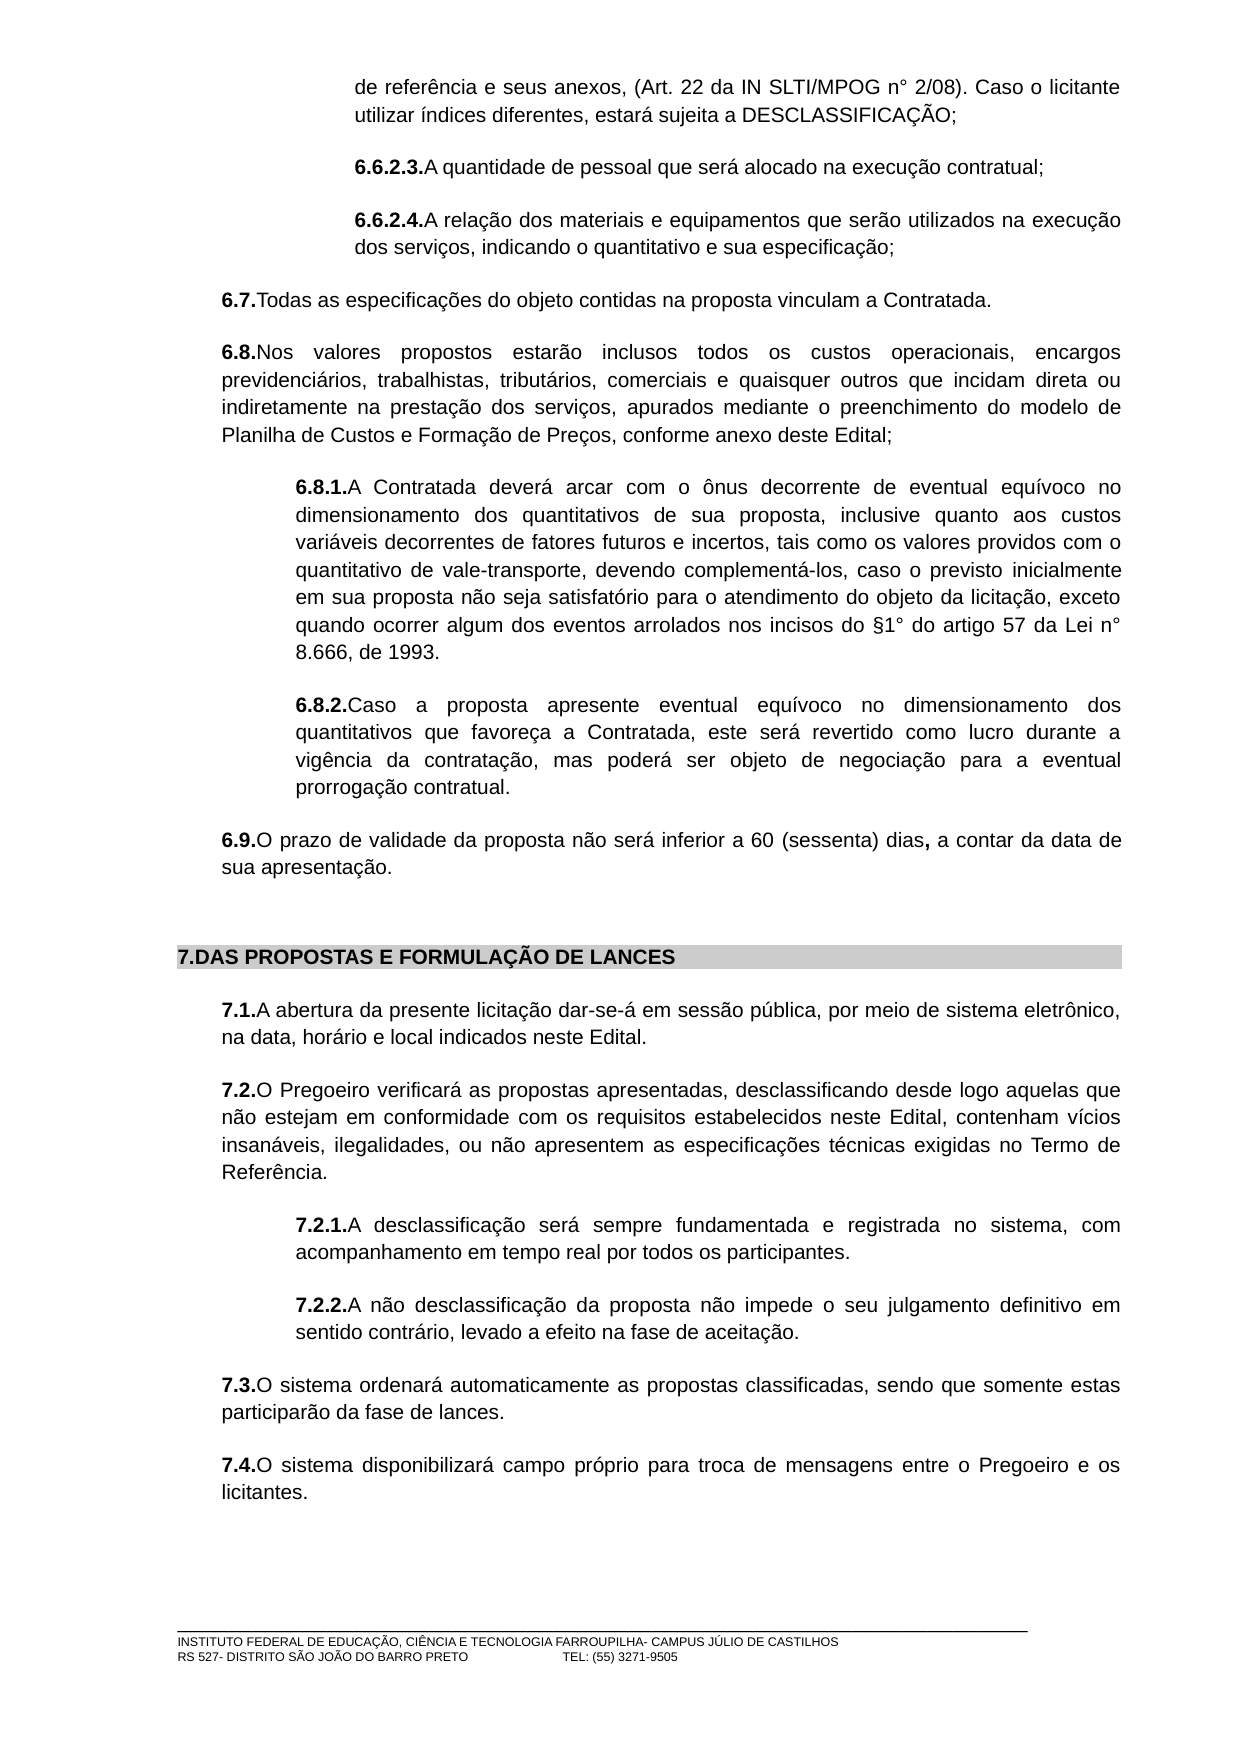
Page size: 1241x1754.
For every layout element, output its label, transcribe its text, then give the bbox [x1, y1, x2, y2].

list Nos valores propostos estarão inclusos todos os custos operacionais, encargos previdenciários, trabalhistas, tributários, comerciais e quaisquer outros que incidam direta ou indiretamente na prestação dos serviços, apurados mediante o preenchimento do modelo de Planilha de Custos e Formação de Preços, conforme anexo deste Edital; [221, 340, 1122, 446]
list O sistema ordenará automaticamente as propostas classificadas, sendo que somente estas participarão da fase de lances. [221, 1372, 1122, 1424]
list A quantidade de pessoal que será alocado na execução contratual; [354, 155, 1122, 179]
list A abertura da presente licitação dar-se-á em sessão pública, por meio de sistema eletrônico, na data, horário e local indicados neste Edital. [221, 997, 1122, 1049]
list A não desclassificação da proposta não impede o seu julgamento definitivo em sentido contrário, levado a efeito na fase de aceitação. [295, 1292, 1122, 1344]
list A relação dos materiais e equipamentos que serão utilizados na execução dos serviços, indicando o quantitativo e sua especificação; [354, 207, 1122, 259]
list Caso a proposta apresente eventual equívoco no dimensionamento dos quantitativos que favoreça a Contratada, este será revertido como lucro durante a vigência da contratação, mas poderá ser objeto de negociação para a eventual prorrogação contratual. [295, 692, 1122, 799]
list O Pregoeiro verificará as propostas apresentadas, desclassificando desde logo aquelas que não estejam em conformidade com os requisitos estabelecidos neste Edital, contenham vícios insanáveis, ilegalidades, ou não apresentem as especificações técnicas exigidas no Termo de Referência. [221, 1077, 1122, 1184]
list DAS PROPOSTAS E FORMULAÇÃO DE LANCES [177, 945, 1122, 969]
list Todas as especificações do objeto contidas na proposta vinculam a Contratada. [221, 287, 1122, 311]
list A Contratada deverá arcar com o ônus decorrente de eventual equívoco no dimensionamento dos quantitativos de sua proposta, inclusive quanto aos custos variáveis decorrentes de fatores futuros e incertos, tais como os valores providos com o quantitativo de vale-transporte, devendo complementá-los, caso o previsto inicialmente em sua proposta não seja satisfatório para o atendimento do objeto da licitação, exceto quando ocorrer algum dos eventos arrolados nos incisos do §1° do artigo 57 da Lei n° 8.666, de 1993. [295, 475, 1122, 664]
list A desclassificação será sempre fundamentada e registrada no sistema, com acompanhamento em tempo real por todos os participantes. [295, 1212, 1122, 1264]
list O sistema disponibilizará campo próprio para troca de mensagens entre o Pregoeiro e os licitantes. [221, 1452, 1122, 1504]
list O prazo de validade da proposta não será inferior a 60 (sessenta) dias, a contar da data de sua apresentação. [221, 827, 1122, 879]
list de referência e seus anexos, (Art. 22 da IN SLTI/MPOG n° 2/08). Caso o licitante utilizar índices diferentes, estará sujeita a DESCLASSIFICAÇÃO; [354, 75, 1122, 126]
